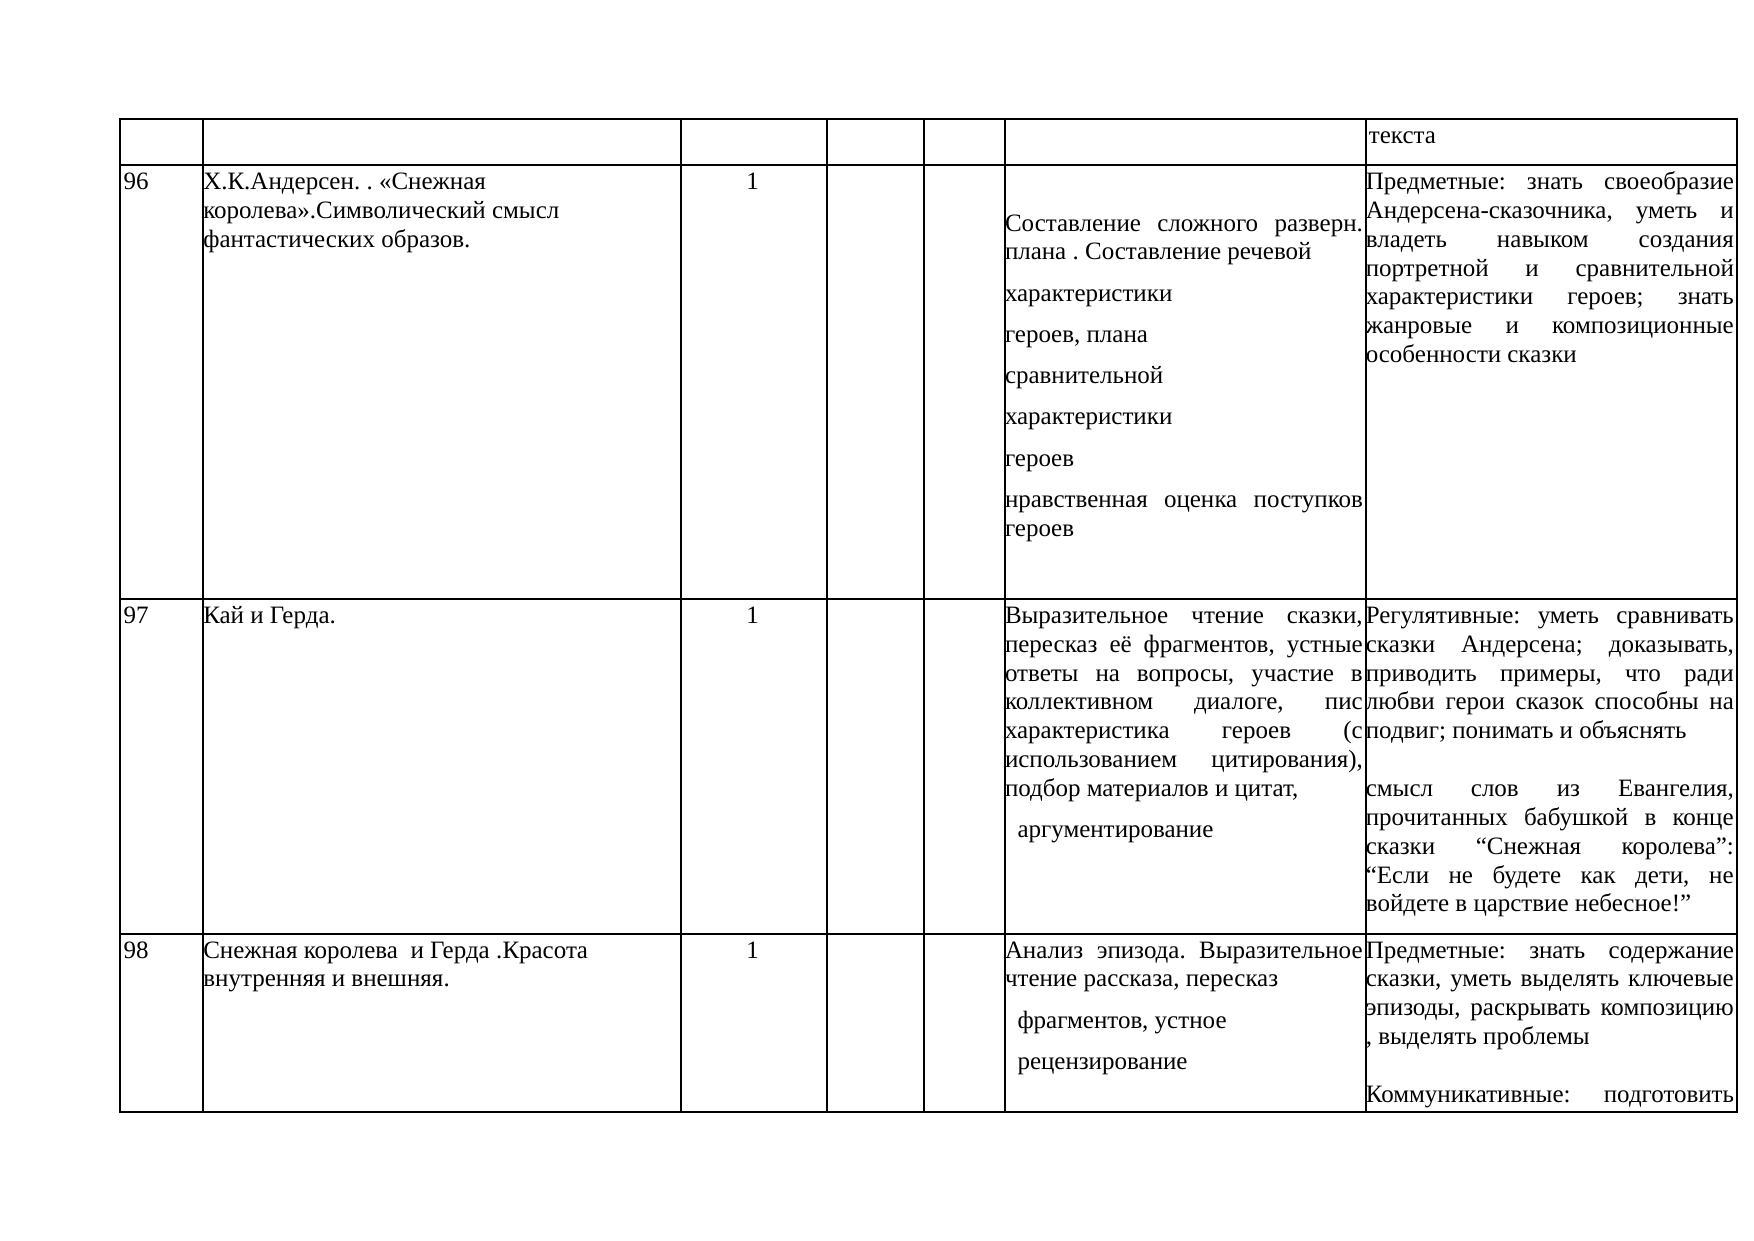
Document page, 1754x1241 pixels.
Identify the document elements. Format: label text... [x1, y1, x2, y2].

table_cell [828, 166, 923, 598]
table_cell Регулятивные: уметь сравнивать сказки Андерсена; доказывать, приводить примеры, что ради любви герои сказок способны на подвиг; понимать и объяснять смысл слов из Евангелия, прочитанных бабушкой в конце сказки “Снежная королева”: “Если не будете как дети, не войдете в царствие небесное!” [1367, 600, 1736, 933]
table_cell [925, 600, 1004, 933]
table_cell [204, 120, 680, 164]
table_cell [925, 166, 1004, 598]
table_cell 98 [121, 935, 202, 1111]
table_cell [682, 120, 826, 164]
table_cell Кай и Герда. [204, 600, 680, 933]
table_cell 97 [121, 600, 202, 933]
table_cell [121, 120, 202, 164]
table_cell Снежная королева и Герда .Красота внутренняя и внешняя. [204, 935, 680, 1111]
table_cell [828, 600, 923, 933]
table_cell Предметные: знать своеобразие Андерсена-сказочника, уметь и владеть навыком создания портретной и сравнительной характеристики героев; знать жанровые и композиционные особенности сказки [1367, 166, 1736, 598]
table_cell [925, 120, 1004, 164]
table_cell [925, 935, 1004, 1111]
table_cell Анализ эпизода. Выразительное чтение рассказа, пересказ фрагментов, устное рецензирование [1006, 935, 1365, 1111]
table_cell 1 [682, 935, 826, 1111]
table_cell Х.К.Андерсен. . «Снежная королева».Символический смысл фантастических образов. [204, 166, 680, 598]
table_cell [828, 120, 923, 164]
table_cell Составление сложного разверн. плана . Составление речевой характеристики героев, плана сравнительной характеристики героев нравственная оценка поступков героев [1006, 166, 1365, 598]
table_cell текста [1367, 120, 1736, 164]
table_cell 1 [682, 166, 826, 598]
table_cell [1006, 120, 1365, 164]
table_cell 96 [121, 166, 202, 598]
table_cell Выразительное чтение сказки, пересказ её фрагментов, устные ответы на вопросы, участие в коллективном диалоге, пис характеристика героев (с использованием цитирования), подбор материалов и цитат, аргументирование [1006, 600, 1365, 933]
table_cell [828, 935, 923, 1111]
table_cell 1 [682, 600, 826, 933]
table_cell Предметные: знать содержание сказки, уметь выделять ключевые эпизоды, раскрывать композицию , выделять проблемы Коммуникативные: подготовить [1367, 935, 1736, 1111]
